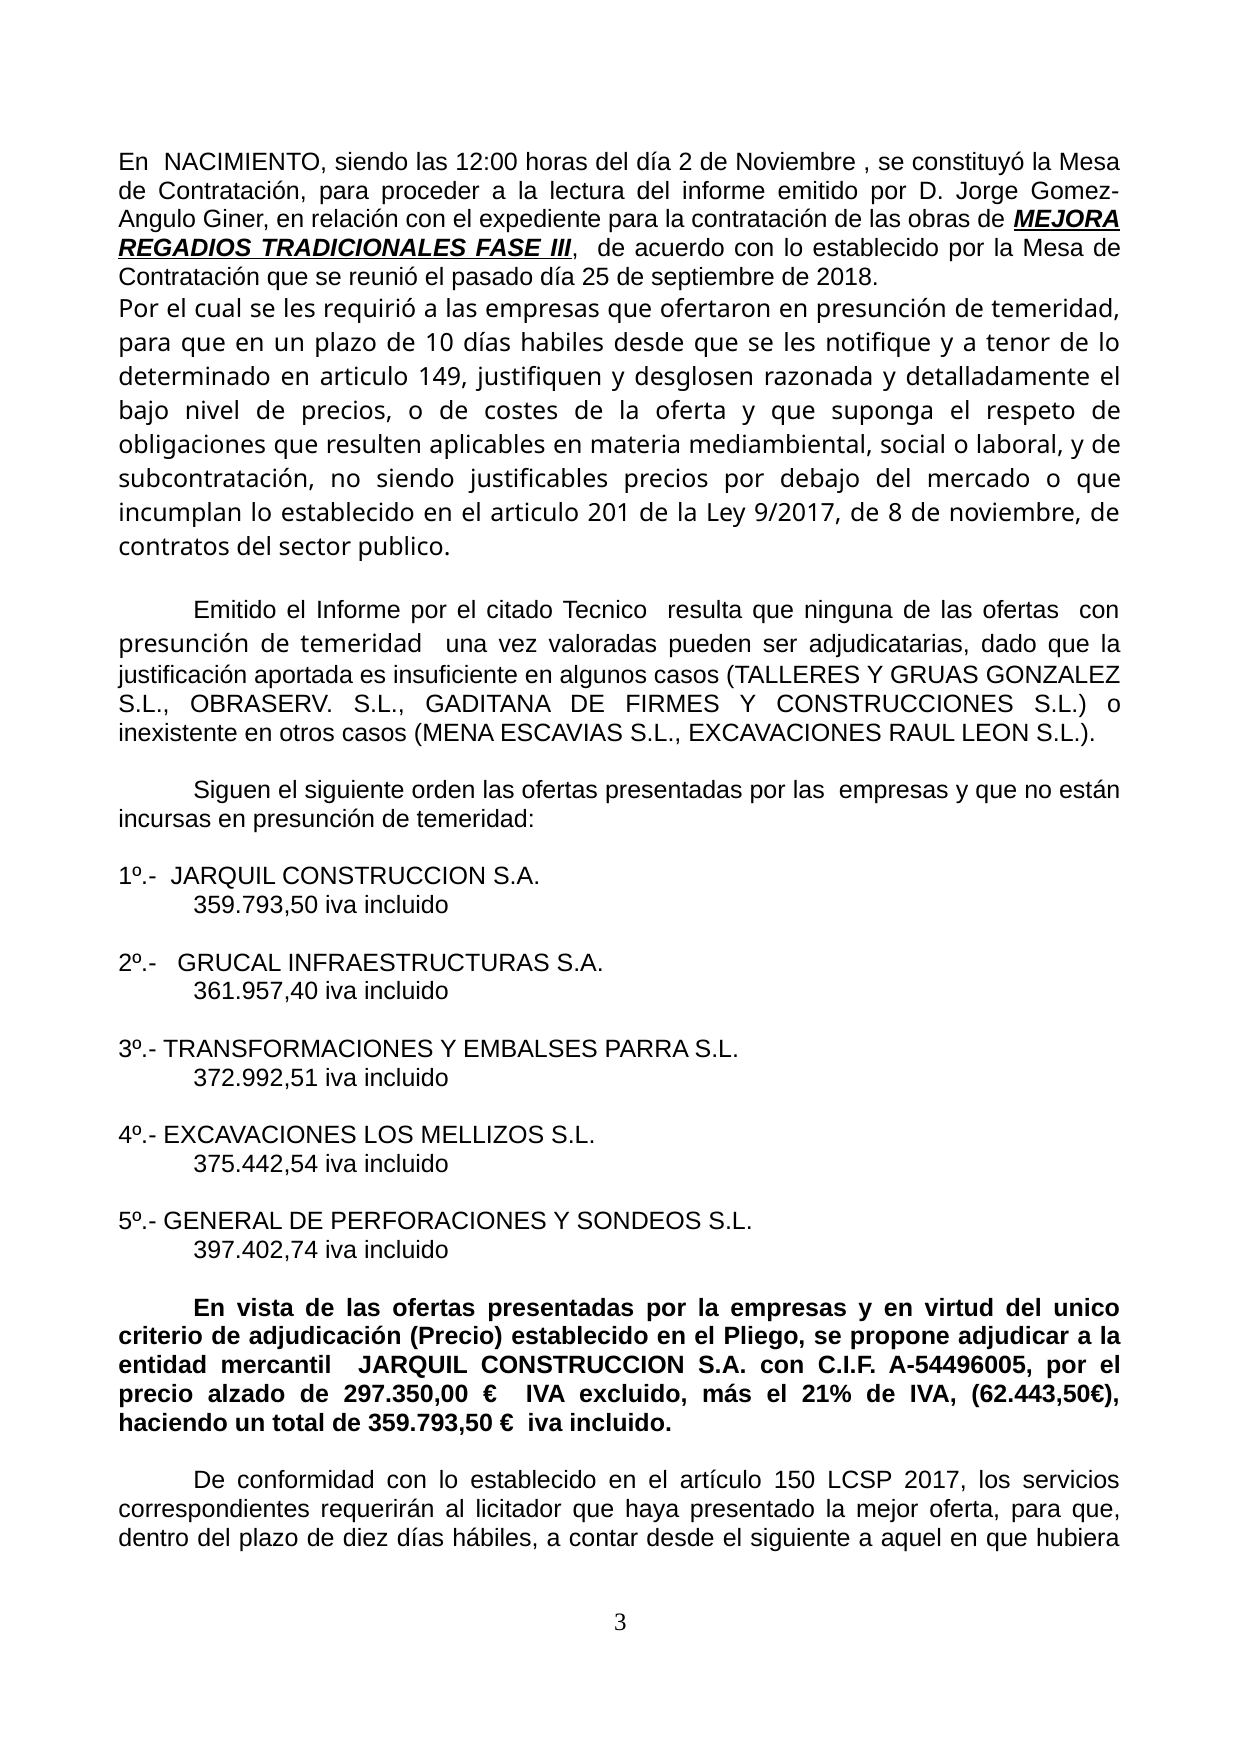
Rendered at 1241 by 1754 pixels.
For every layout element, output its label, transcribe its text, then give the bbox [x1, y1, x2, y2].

text En vista de las ofertas presentadas por la empresas y en virtud del unico criterio de adjudicación (Precio) establecido en el Pliego, se propone adjudicar a la entidad mercantil JARQUIL CONSTRUCCION S.A. con C.I.F. A-54496005, por el precio alzado de 297.350,00 € IVA excluido, más el 21% de IVA, (62.443,50€), haciendo un total de 359.793,50 € iva incluido. [118, 1292, 1122, 1436]
text Emitido el Informe por el citado Tecnico resulta que ninguna de las ofertas con presunción de temeridad una vez valoradas pueden ser adjudicatarias, dado que la justificación aportada es insuficiente en algunos casos (TALLERES Y GRUAS GONZALEZ S.L., OBRASERV. S.L., GADITANA DE FIRMES Y CONSTRUCCIONES S.L.) o inexistente en otros casos (MENA ESCAVIAS S.L., EXCAVACIONES RAUL LEON S.L.). [118, 592, 1122, 746]
text 375.442,54 iva incluido [118, 1149, 1122, 1177]
text 4º.- EXCAVACIONES LOS MELLIZOS S.L. [118, 1120, 1122, 1149]
text 1º.- JARQUIL CONSTRUCCION S.A. [118, 861, 1122, 890]
text 359.793,50 iva incluido [118, 890, 1122, 919]
text 372.992,51 iva incluido [118, 1062, 1122, 1091]
text 397.402,74 iva incluido [118, 1235, 1122, 1264]
text Siguen el siguiente orden las ofertas presentadas por las empresas y que no están incursas en presunción de temeridad: [118, 775, 1122, 832]
text 5º.- GENERAL DE PERFORACIONES Y SONDEOS S.L. [118, 1206, 1122, 1235]
text 2º.- GRUCAL INFRAESTRUCTURAS S.A. [118, 947, 1122, 976]
text De conformidad con lo establecido en el artículo 150 LCSP 2017, los servicios correspondientes requerirán al licitador que haya presentado la mejor oferta, para que, dentro del plazo de diez días hábiles, a contar desde el siguiente a aquel en que hubiera [118, 1465, 1122, 1551]
text 3º.- TRANSFORMACIONES Y EMBALSES PARRA S.L. [118, 1034, 1122, 1062]
text 361.957,40 iva incluido [118, 976, 1122, 1005]
text En NACIMIENTO, siendo las 12:00 horas del día 2 de Noviembre , se constituyó la Mesa de Contratación, para proceder a la lectura del informe emitido por D. Jorge Gomez-Angulo Giner, en relación con el expediente para la contratación de las obras de MEJORA REGADIOS TRADICIONALES FASE III, de acuerdo con lo establecido por la Mesa de Contratación que se reunió el pasado día 25 de septiembre de 2018. [118, 147, 1122, 291]
text Por el cual se les requirió a las empresas que ofertaron en presunción de temeridad, para que en un plazo de 10 días habiles desde que se les notifique y a tenor de lo determinado en articulo 149, justifiquen y desglosen razonada y detalladamente el bajo nivel de precios, o de costes de la oferta y que suponga el respeto de obligaciones que resulten aplicables en materia mediambiental, social o laboral, y de subcontratación, no siendo justificables precios por debajo del mercado o que incumplan lo establecido en el articulo 201 de la Ley 9/2017, de 8 de noviembre, de contratos del sector publico. [118, 291, 1122, 563]
